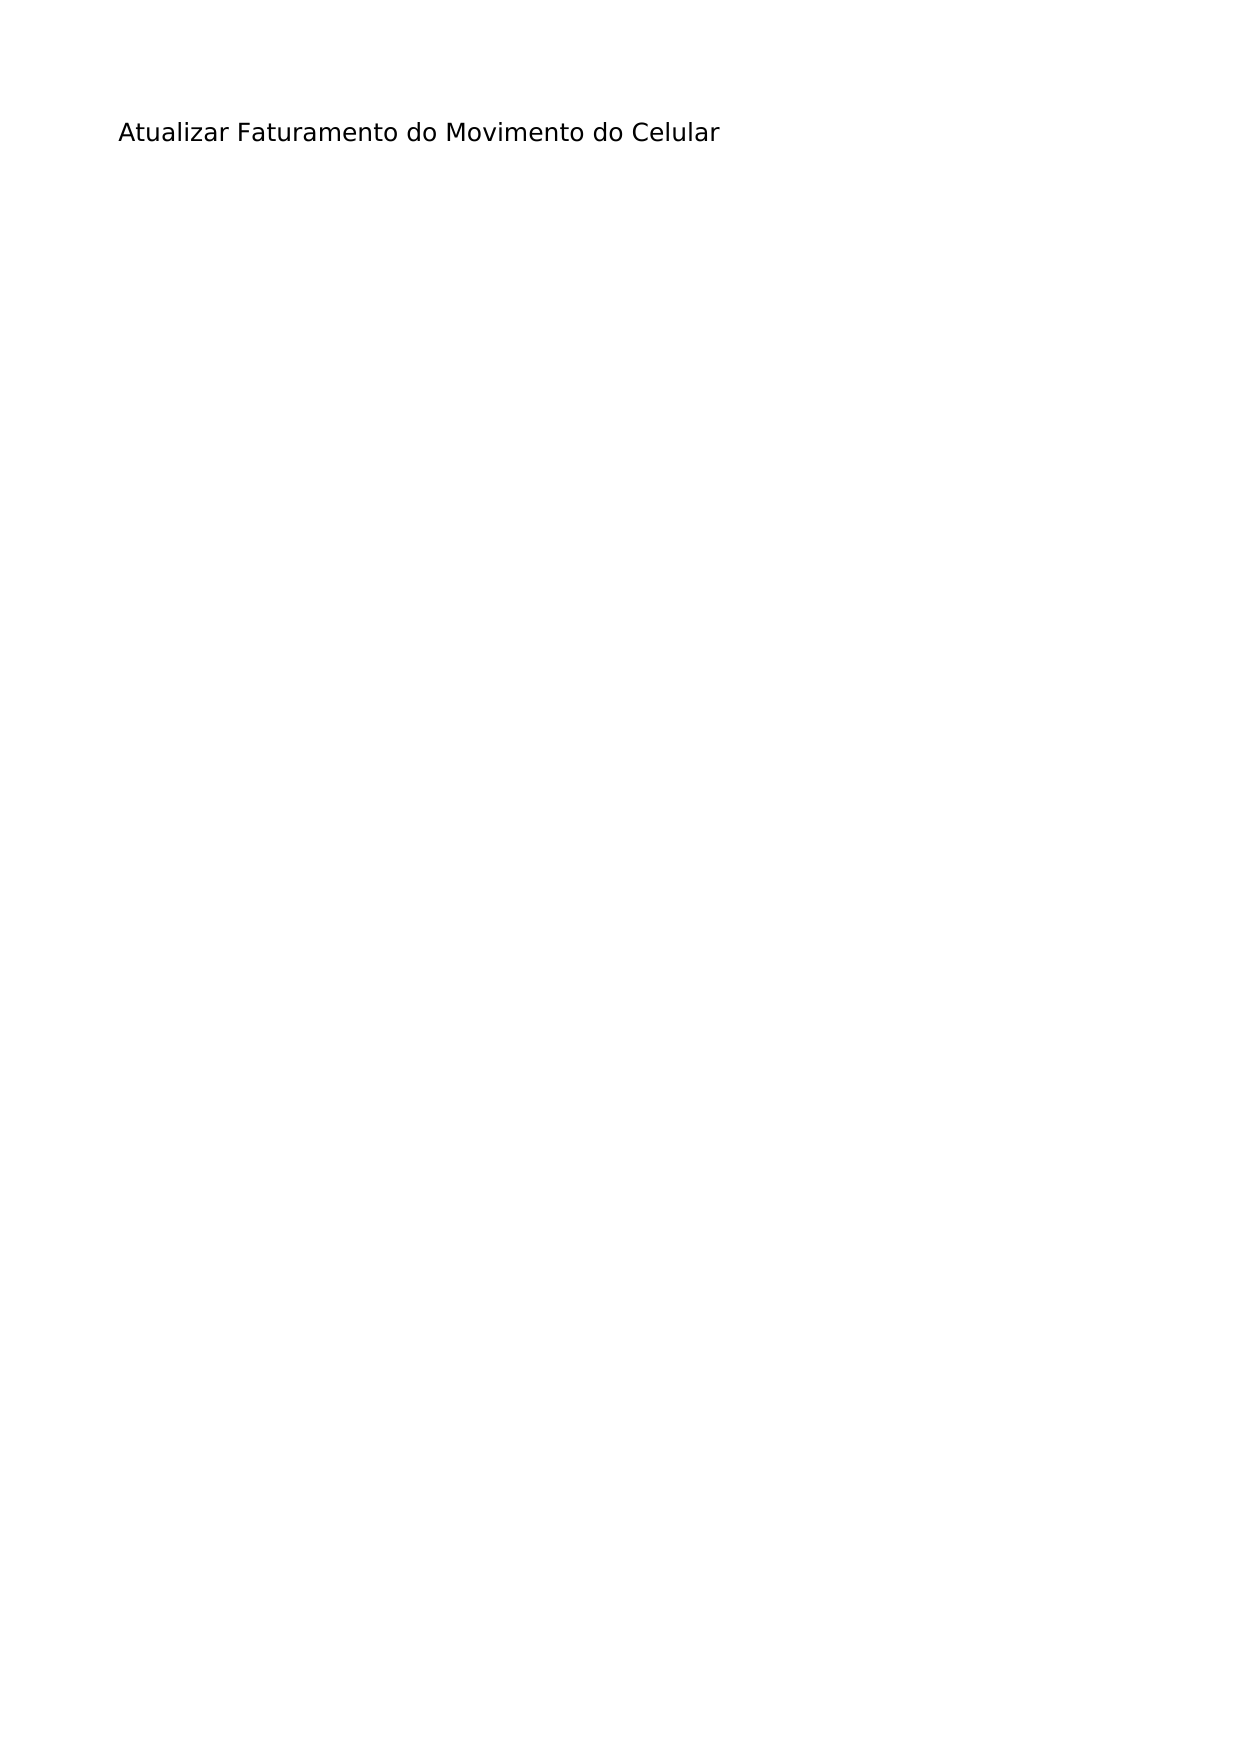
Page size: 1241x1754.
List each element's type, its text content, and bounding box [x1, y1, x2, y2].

text Atualizar Faturamento do Movimento do Celular [118, 118, 1122, 147]
